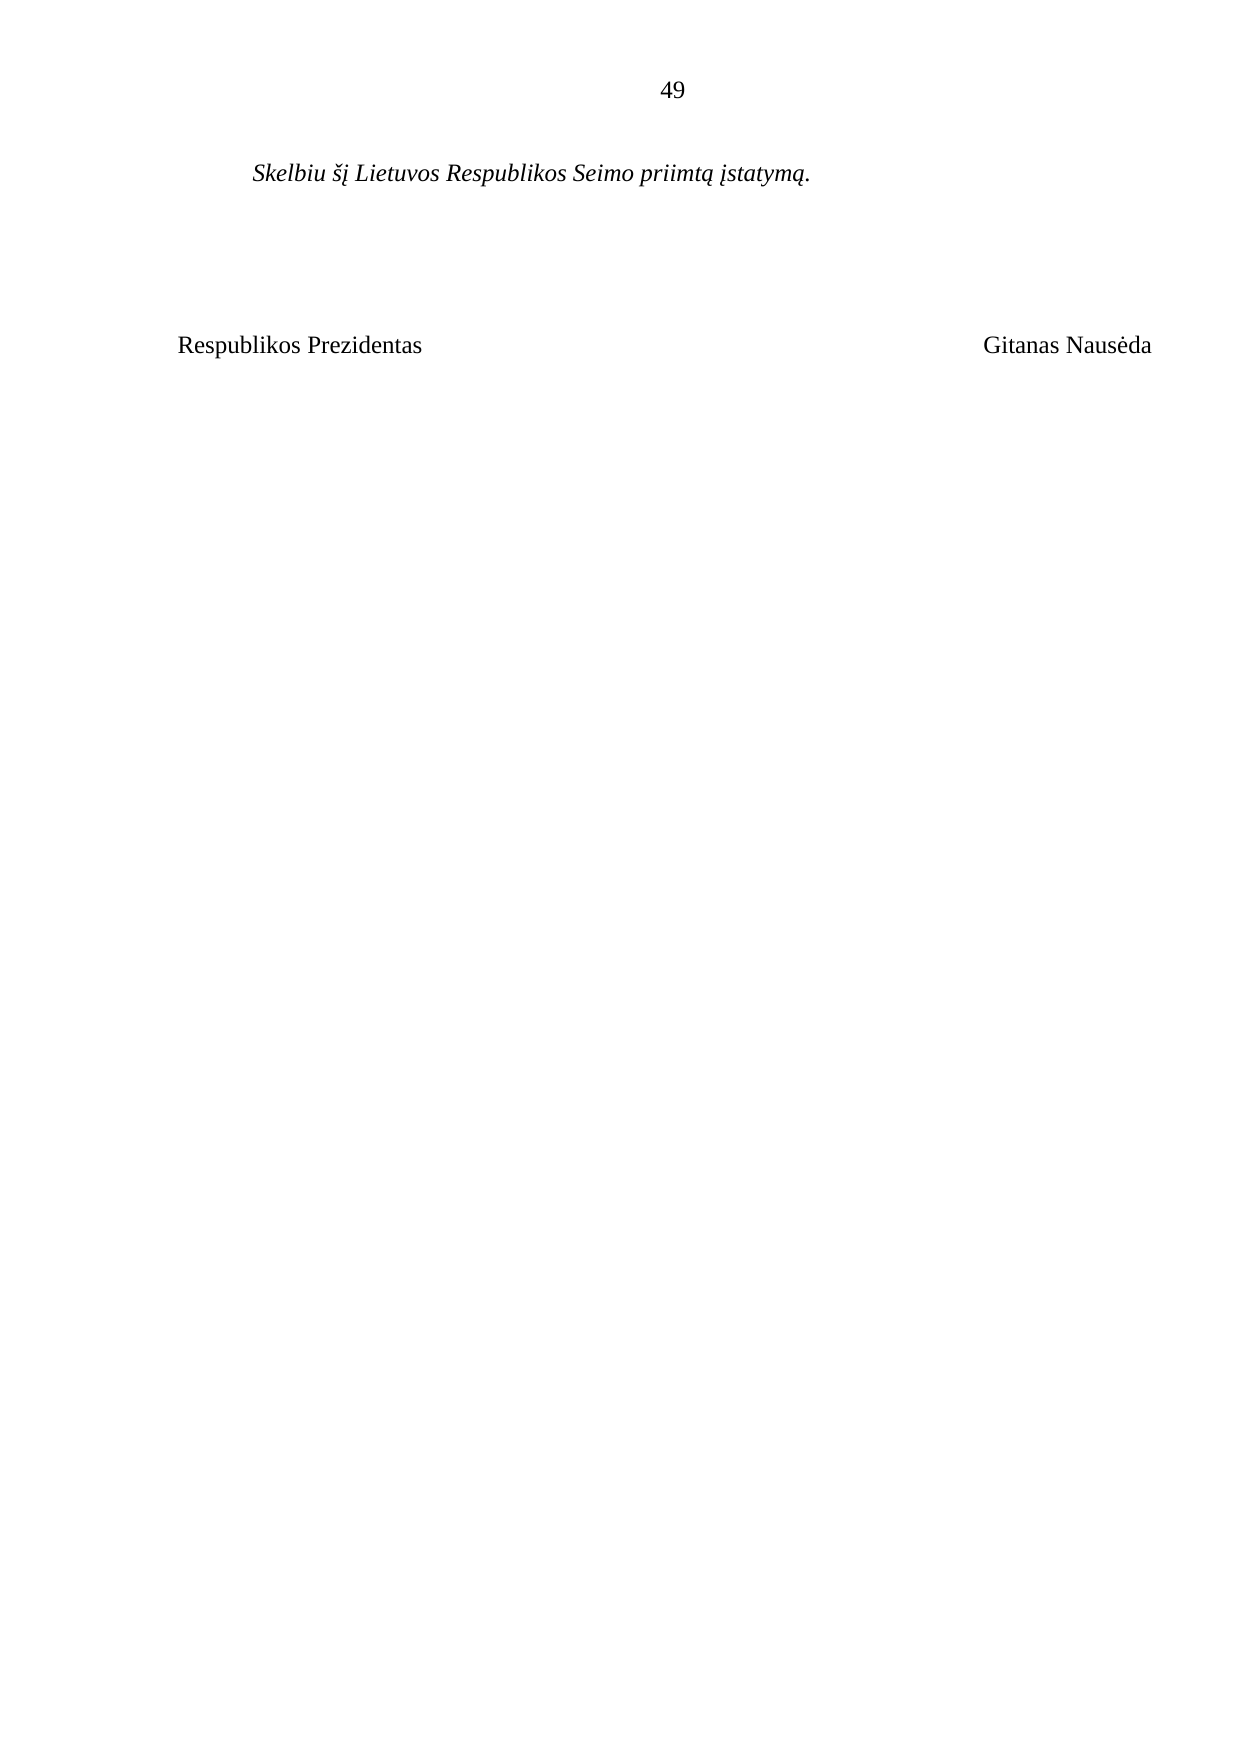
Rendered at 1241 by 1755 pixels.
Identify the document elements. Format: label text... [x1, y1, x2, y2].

text Respublikos Prezidentas Gitanas Nausėda [177, 330, 1152, 359]
text Skelbiu šį Lietuvos Respublikos Seimo priimtą įstatymą. [177, 158, 1152, 186]
